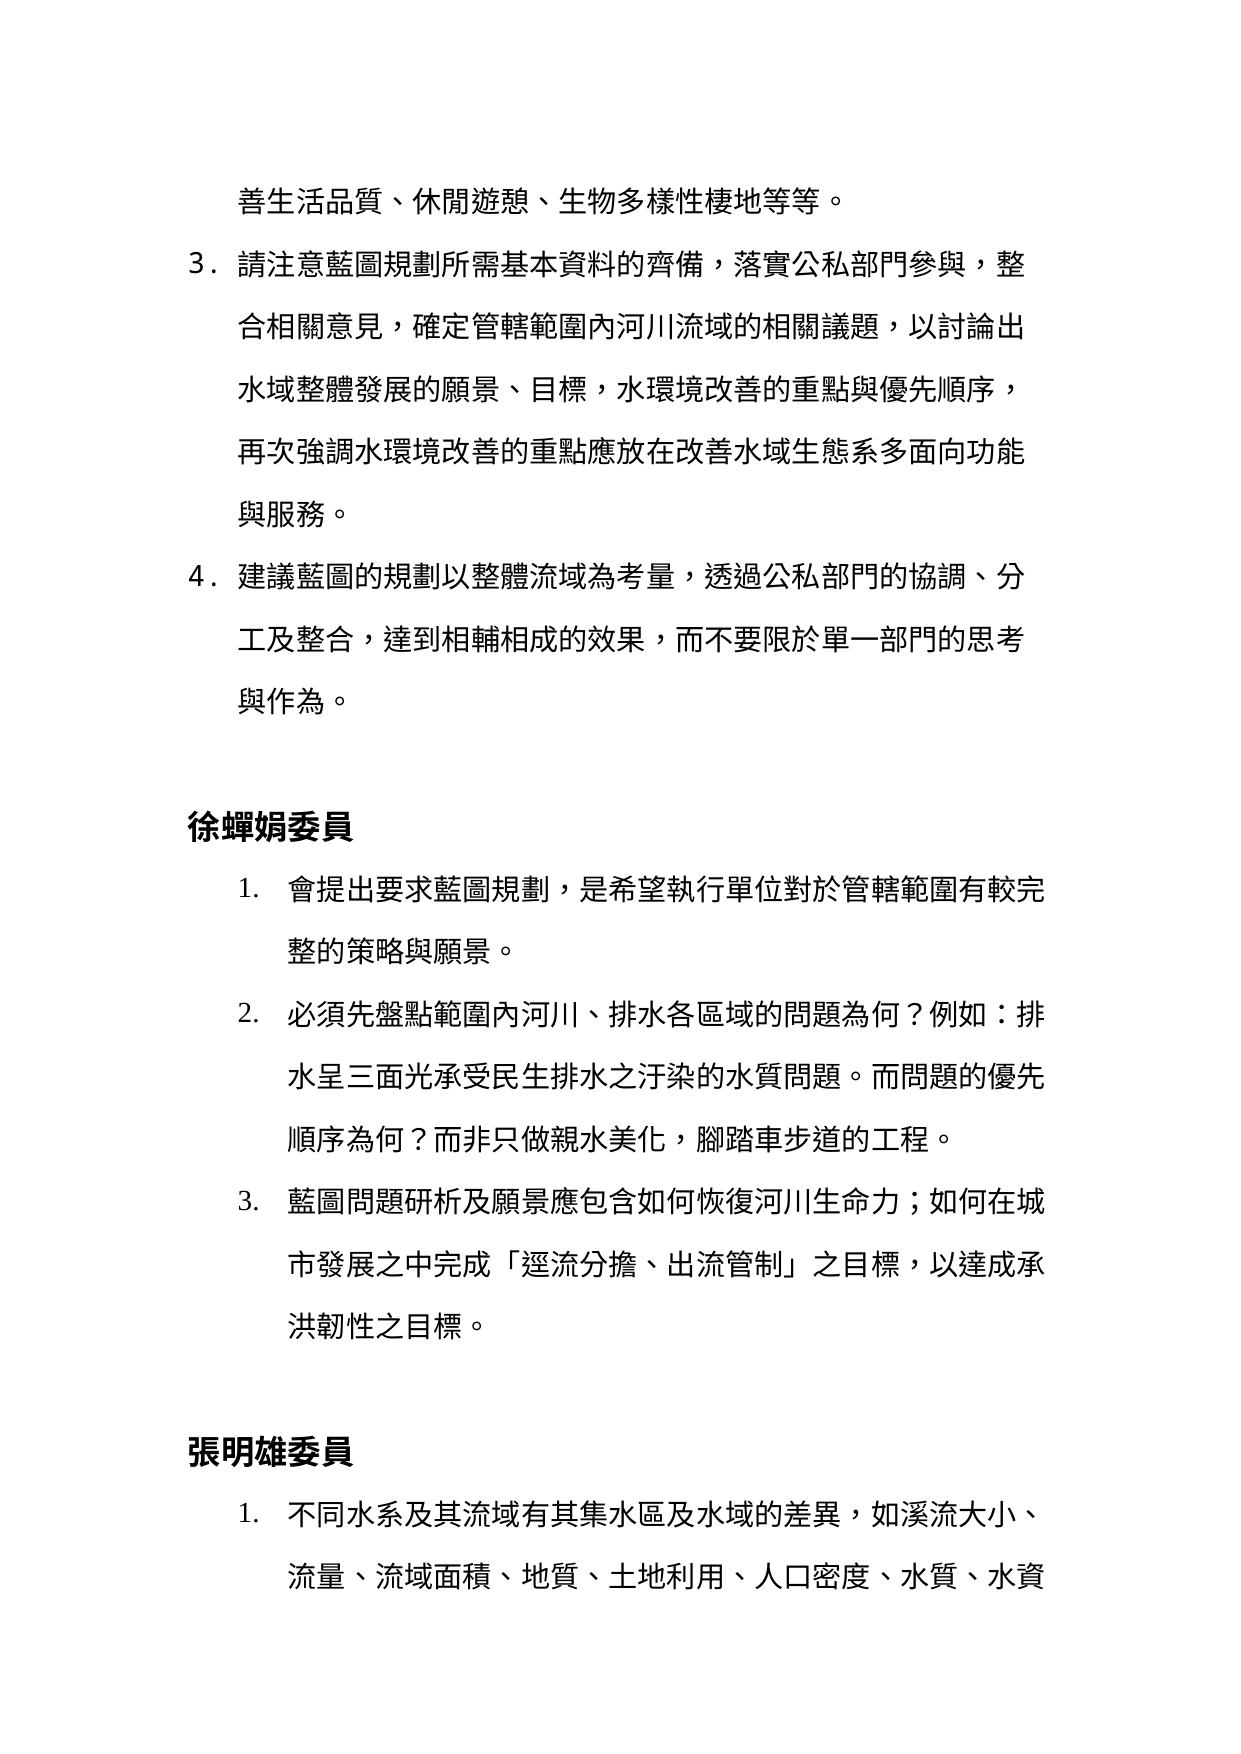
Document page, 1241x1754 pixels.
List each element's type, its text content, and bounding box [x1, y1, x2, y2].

text 徐蟬娟委員 [187, 783, 1053, 846]
list 藍圖問題研析及願景應包含如何恢復河川生命力；如何在城市發展之中完成「逕流分擔、出流管制」之目標，以達成承洪韌性之目標。 [237, 1158, 1053, 1346]
list 必須先盤點範圍內河川、排水各區域的問題為何？例如：排水呈三面光承受民生排水之汙染的水質問題。而問題的優先順序為何？而非只做親水美化，腳踏車步道的工程。 [237, 971, 1053, 1158]
list 會提出要求藍圖規劃，是希望執行單位對於管轄範圍有較完整的策略與願景。 [237, 846, 1053, 971]
list 建議藍圖的規劃以整體流域為考量，透過公私部門的協調、分工及整合，達到相輔相成的效果，而不要限於單一部門的思考與作為。 [187, 533, 1053, 721]
list 不同水系及其流域有其集水區及水域的差異，如溪流大小、流量、流域面積、地質、土地利用、人口密度、水質、水資 [237, 1471, 1053, 1596]
list 善生活品質、休閒遊憩、生物多樣性棲地等等。 [187, 158, 1053, 221]
list 請注意藍圖規劃所需基本資料的齊備，落實公私部門參與，整合相關意見，確定管轄範圍內河川流域的相關議題，以討論出水域整體發展的願景、目標，水環境改善的重點與優先順序，再次強調水環境改善的重點應放在改善水域生態系多面向功能與服務。 [187, 221, 1053, 533]
text 張明雄委員 [187, 1408, 1053, 1471]
